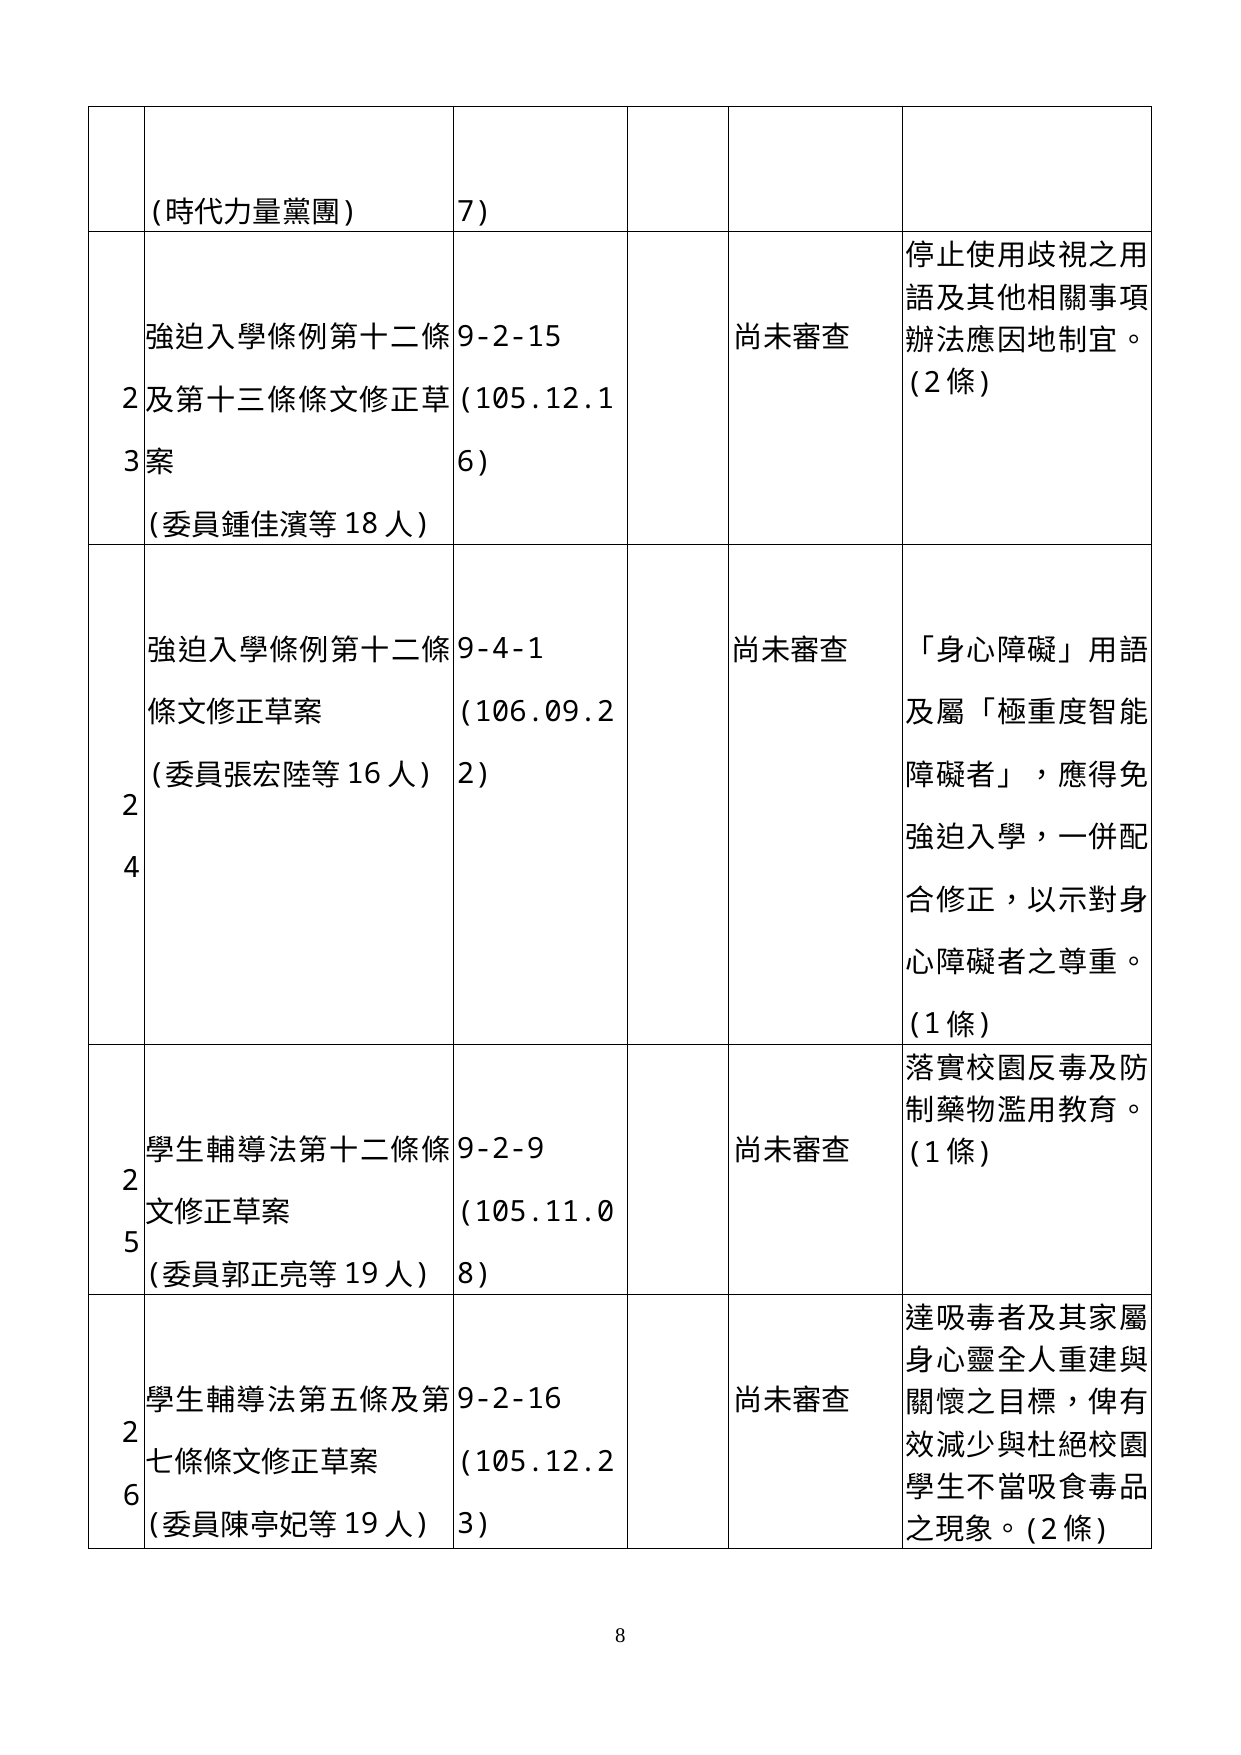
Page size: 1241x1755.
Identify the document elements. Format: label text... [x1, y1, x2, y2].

table_cell 停止使用歧視之用語及其他相關事項辦法應因地制宜。(2條) [903, 232, 1151, 543]
table_cell [89, 1045, 144, 1293]
table_cell 9-2-15 (105.12.16) [454, 232, 627, 543]
table_cell 9-4-1 (106.09.22) [454, 545, 627, 1043]
table_cell [89, 1295, 144, 1548]
table_cell [903, 107, 1151, 231]
table_cell [89, 107, 144, 231]
table_cell [628, 1045, 728, 1293]
table_cell [628, 232, 728, 543]
table_cell 尚未審查 [729, 545, 902, 1043]
table_cell (時代力量黨團) [145, 107, 453, 231]
table_cell [89, 232, 144, 543]
table_cell [628, 545, 728, 1043]
table_cell 9-2-16 (105.12.23) [454, 1295, 627, 1548]
table_cell [628, 107, 728, 231]
table_cell 尚未審查 [729, 232, 902, 543]
table_cell 強迫入學條例第十二條條文修正草案 (委員張宏陸等16人) [145, 545, 453, 1043]
table_cell 尚未審查 [729, 1295, 902, 1548]
table_cell 尚未審查 [729, 1045, 902, 1293]
table_cell 學生輔導法第十二條條文修正草案 (委員郭正亮等19人) [145, 1045, 453, 1293]
table_cell 9-2-9 (105.11.08) [454, 1045, 627, 1293]
table_cell [729, 107, 902, 231]
table_cell [628, 1295, 728, 1548]
table_cell 學生輔導法第五條及第七條條文修正草案 (委員陳亭妃等19人) [145, 1295, 453, 1548]
table_cell 強迫入學條例第十二條及第十三條條文修正草案 (委員鍾佳濱等18人) [145, 232, 453, 543]
table_cell [89, 545, 144, 1043]
table_cell 「身心障礙」用語及屬「極重度智能障礙者」，應得免強迫入學，一併配合修正，以示對身心障礙者之尊重。(1條) [903, 545, 1151, 1043]
table_cell 落實校園反毒及防制藥物濫用教育。(1條) [903, 1045, 1151, 1293]
table_cell 7) [454, 107, 627, 231]
table_cell 達吸毒者及其家屬身心靈全人重建與關懷之目標，俾有效減少與杜絕校園學生不當吸食毒品之現象。(2條) [903, 1295, 1151, 1548]
